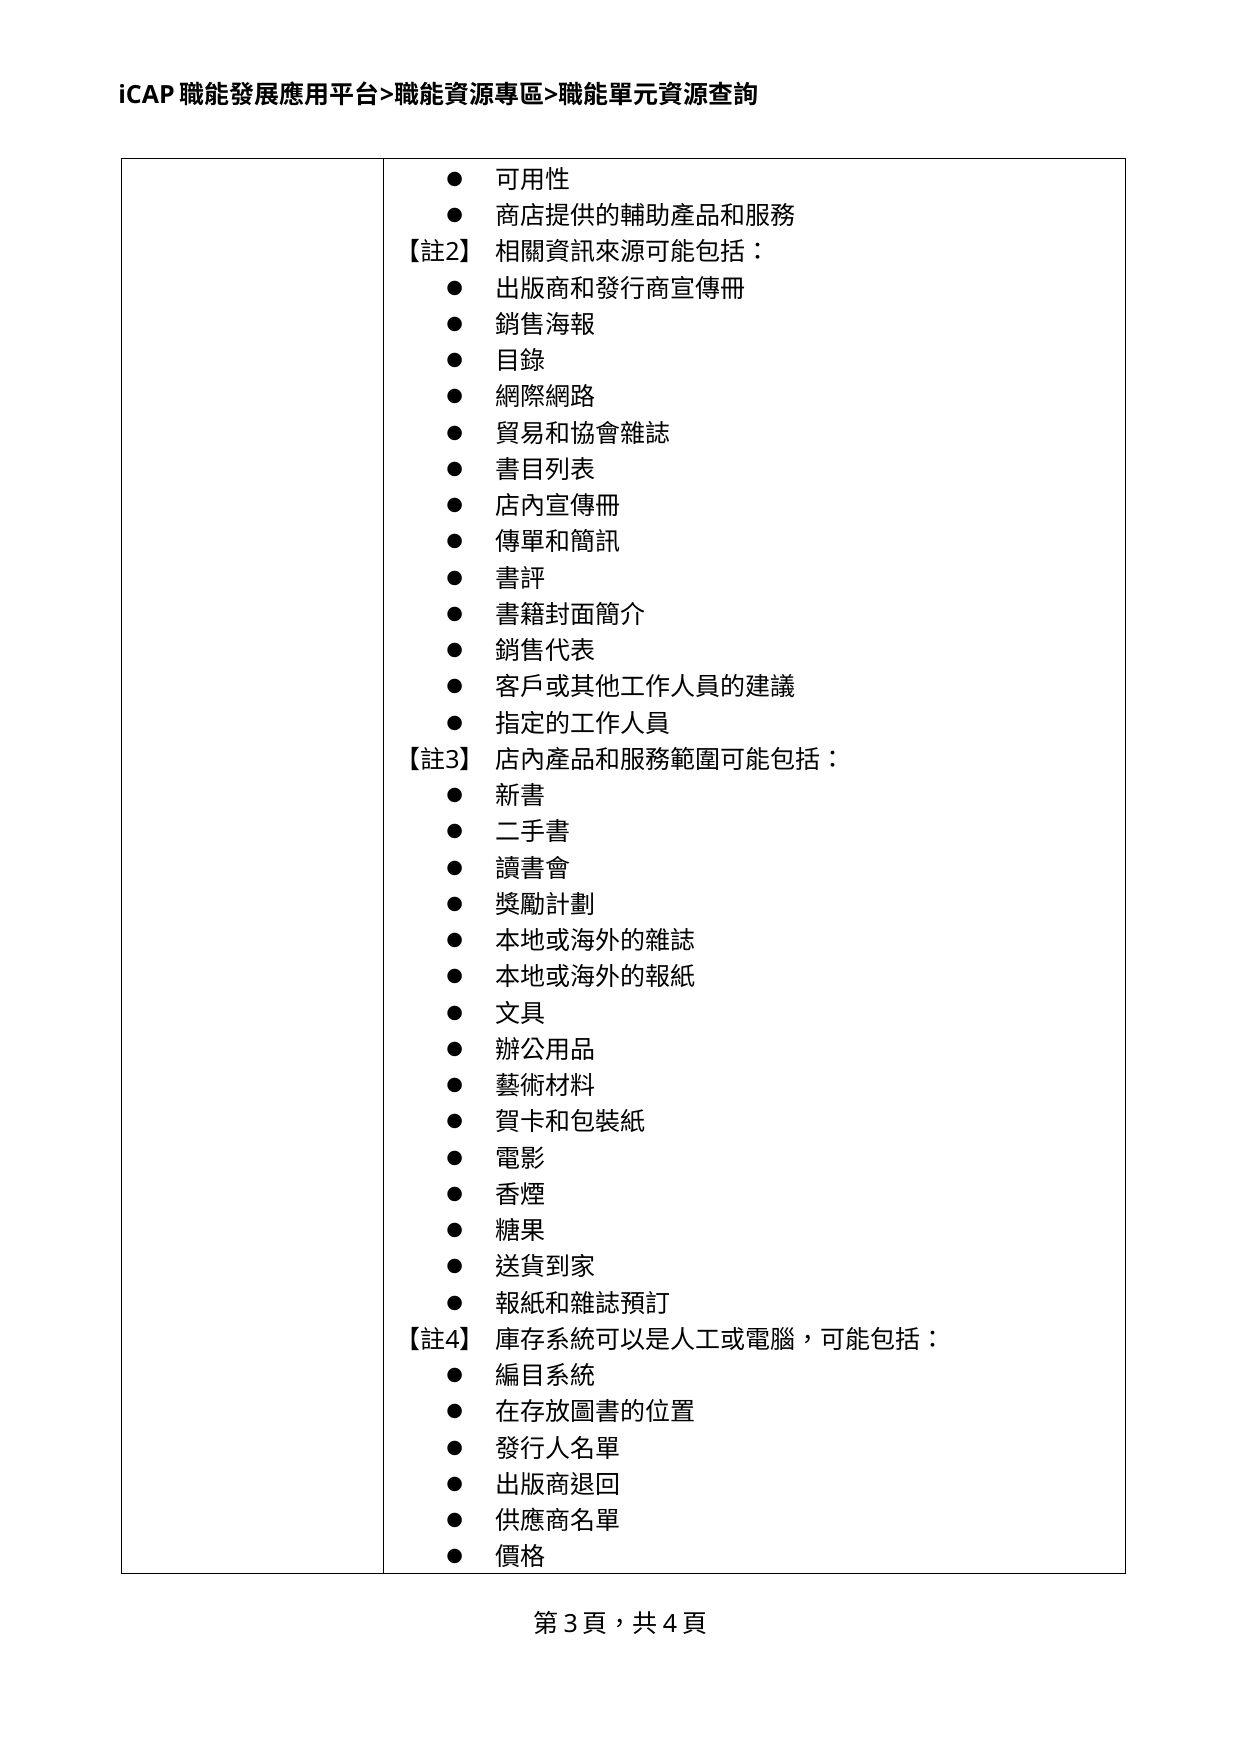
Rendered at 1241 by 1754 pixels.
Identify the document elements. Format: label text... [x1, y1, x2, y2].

table_cell [122, 159, 383, 1573]
table_cell 產品知識可能包括： 商店範圍中的出版物類型 作者 類型 適合年齡 版本和即將發行的版次 相關產品，如影片 版本 出刊頻率 行銷搭售 價錢 可用性 商店提供的輔助產品和服務 相關資訊來源可能包括： 出版商和發行商宣傳冊 銷售海報 目錄 網際網路 貿易和協會雜誌 書目列表 店內宣傳冊 傳單和簡訊 書評 書籍封面簡介 銷售代表 客戶或其他工作人員的建議 指定的工作人員 店內產品和服務範圍可能包括： 新書 二手書 讀書會 獎勵計劃 本地或海外的雜誌 本地或海外的報紙 文具 辦公用品 藝術材料 賀卡和包裝紙 電影 香煙 糖果 送貨到家 報紙和雜誌預訂 庫存系統可以是人工或電腦，可能包括： 編目系統 在存放圖書的位置 發行人名單 出版商退回 供應商名單 價格 庫存及供應時間 法規要求可能包括： 審查和版權立法 消費者法規 海關法規 X和R級許可協議 二手貨銷售 消費稅 貿易慣例和公平貿易法 職場衛生與安全 銷售香煙 客戶可能包括： 有一般或特別需求的人 新、舊客戶 來自不同社會，文化和種族背景，並具不同的生理和心理能力的人 送貨安排可能透過下列方式記錄： 人工 線上 [384, 159, 1125, 1573]
